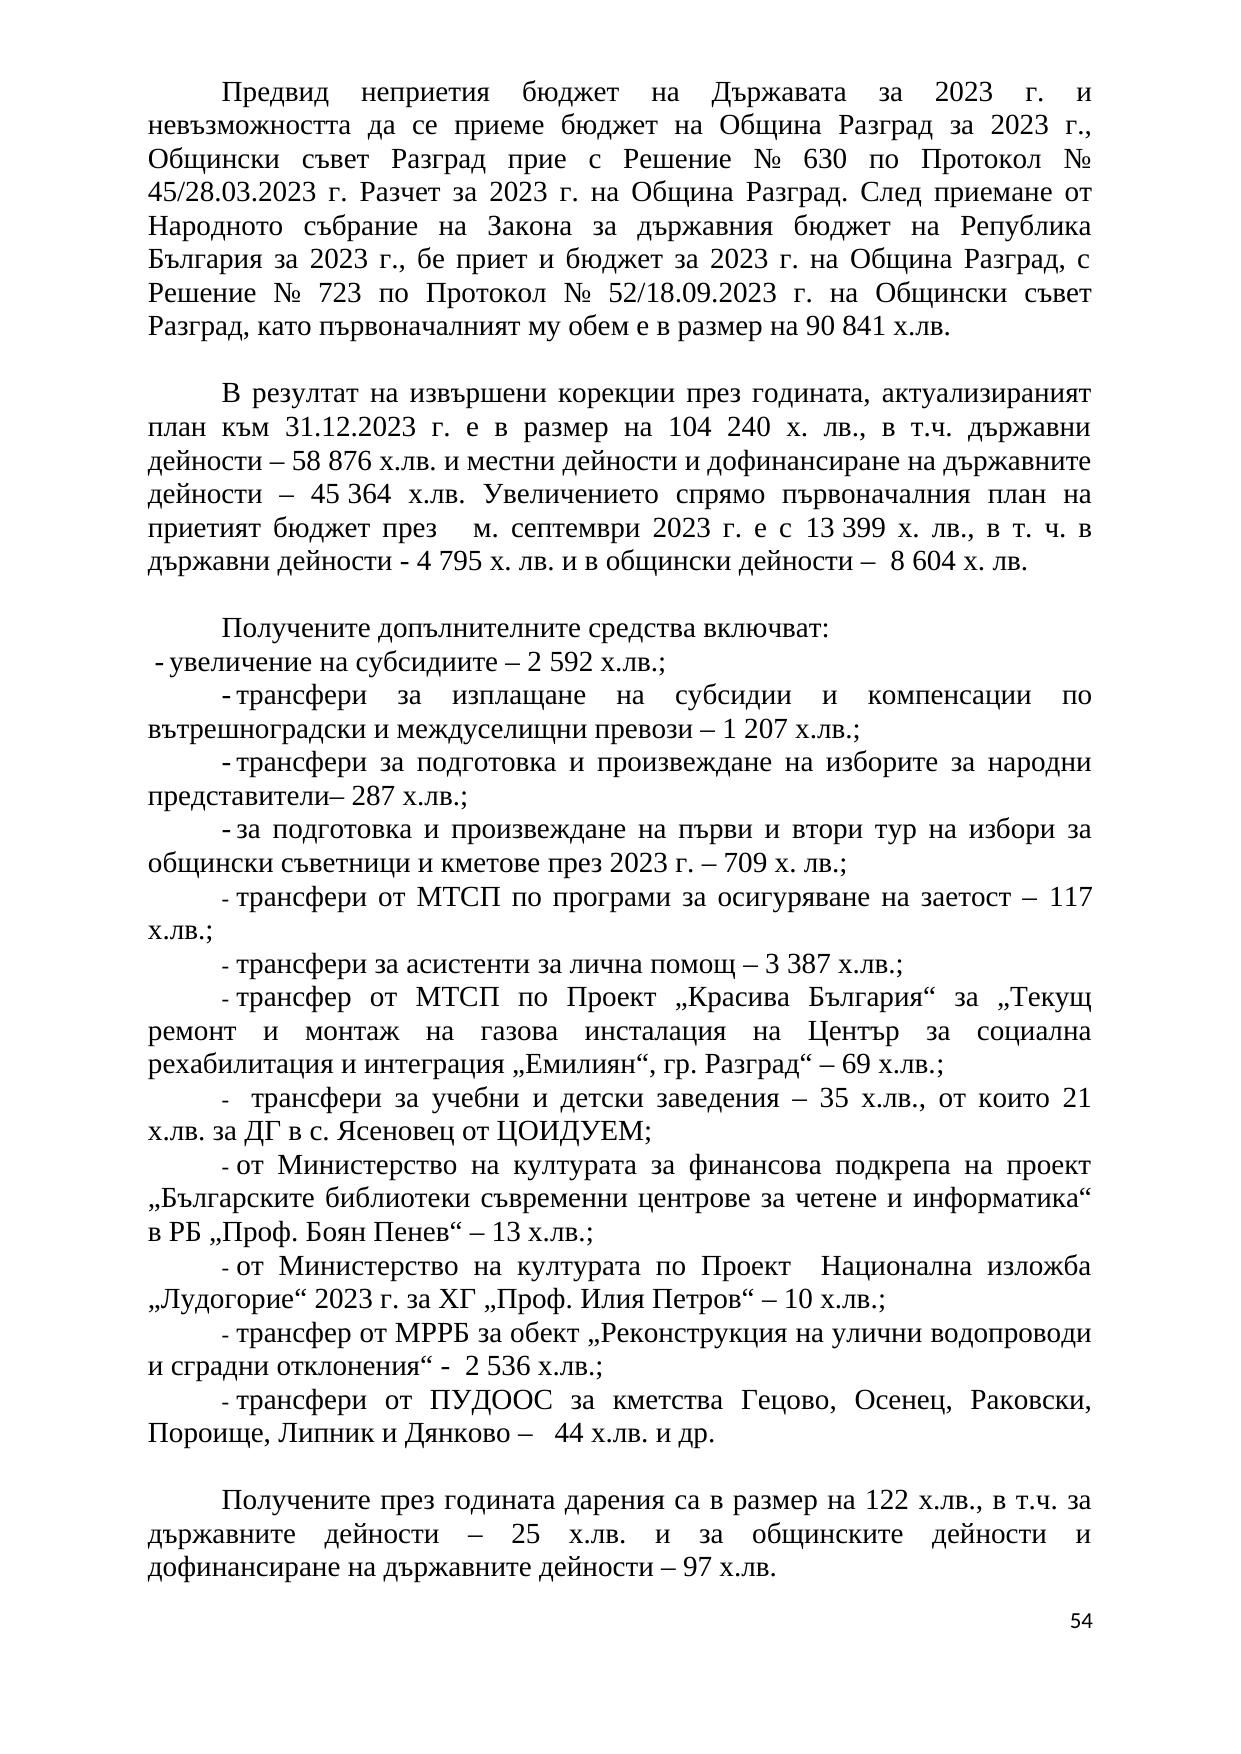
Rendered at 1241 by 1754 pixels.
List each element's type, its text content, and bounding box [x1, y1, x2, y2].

list за подготовка и произвеждане на първи и втори тур на избори за общински съветници и кметове през 2023 г. – 709 х. лв.; [148, 812, 1093, 879]
list трансфери за подготовка и произвеждане на изборите за народни представители– 287 х.лв.; [148, 744, 1093, 812]
list трансфери за изплащане на субсидии и компенсации по вътрешноградски и междуселищни превози – 1 207 х.лв.; [148, 677, 1093, 744]
list трансфери за учебни и детски заведения – 35 х.лв., от които 21 х.лв. за ДГ в с. Ясеновец от ЦОИДУЕМ; [148, 1080, 1093, 1147]
list трансфери за асистенти за лична помощ – 3 387 х.лв.; [148, 946, 1093, 979]
text Получените през годината дарения са в размер на 122 х.лв., в т.ч. за държавните дейности – 25 х.лв. и за общинските дейности и дофинансиране на държавните дейности – 97 х.лв. [148, 1482, 1093, 1583]
list увеличение на субсидиите – 2 592 х.лв.; [148, 644, 1093, 677]
list трансфер от МТСП по Проект „Красива България“ за „Текущ ремонт и монтаж на газова инсталация на Център за социална рехабилитация и интеграция „Емилиян“, гр. Разград“ – 69 х.лв.; [148, 979, 1093, 1080]
list трансфери от ПУДООС за кметства Гецово, Осенец, Раковски, Пороище, Липник и Дянково – 44 х.лв. и др. [148, 1382, 1093, 1449]
list трансфери от МТСП по програми за осигуряване на заетост – 117 х.лв.; [148, 879, 1093, 946]
list от Министерство на културата за финансова подкрепа на проект „Българските библиотеки съвременни центрове за четене и информатика“ в РБ „Проф. Боян Пенев“ – 13 х.лв.; [148, 1147, 1093, 1248]
text В резултат на извършени корекции през годината, актуализираният план към 31.12.2023 г. е в размер на 104 240 х. лв., в т.ч. държавни дейности – 58 876 х.лв. и местни дейности и дофинансиране на държавните дейности – 45 364 х.лв. Увеличението спрямо първоначалния план на приетият бюджет през м. септември 2023 г. е с 13 399 х. лв., в т. ч. в държавни дейности - 4 795 х. лв. и в общински дейности – 8 604 х. лв. [148, 376, 1093, 577]
list трансфер от МРРБ за обект „Реконструкция на улични водопроводи и сградни отклонения“ - 2 536 х.лв.; [148, 1315, 1093, 1382]
list от Министерство на културата по Проект Национална изложба „Лудогорие“ 2023 г. за ХГ „Проф. Илия Петров“ – 10 х.лв.; [148, 1248, 1093, 1315]
text Получените допълнителните средства включват: [148, 610, 1093, 644]
text Предвид неприетия бюджет на Държавата за 2023 г. и невъзможността да се приеме бюджет на Община Разград за 2023 г., Общински съвет Разград прие с Решение № 630 по Протокол № 45/28.03.2023 г. Разчет за 2023 г. на Община Разград. След приемане от Народното събрание на Закона за държавния бюджет на Република България за 2023 г., бе приет и бюджет за 2023 г. на Община Разград, с Решение № 723 по Протокол № 52/18.09.2023 г. на Общински съвет Разград, като първоначалният му обем е в размер на 90 841 х.лв. [148, 74, 1093, 342]
